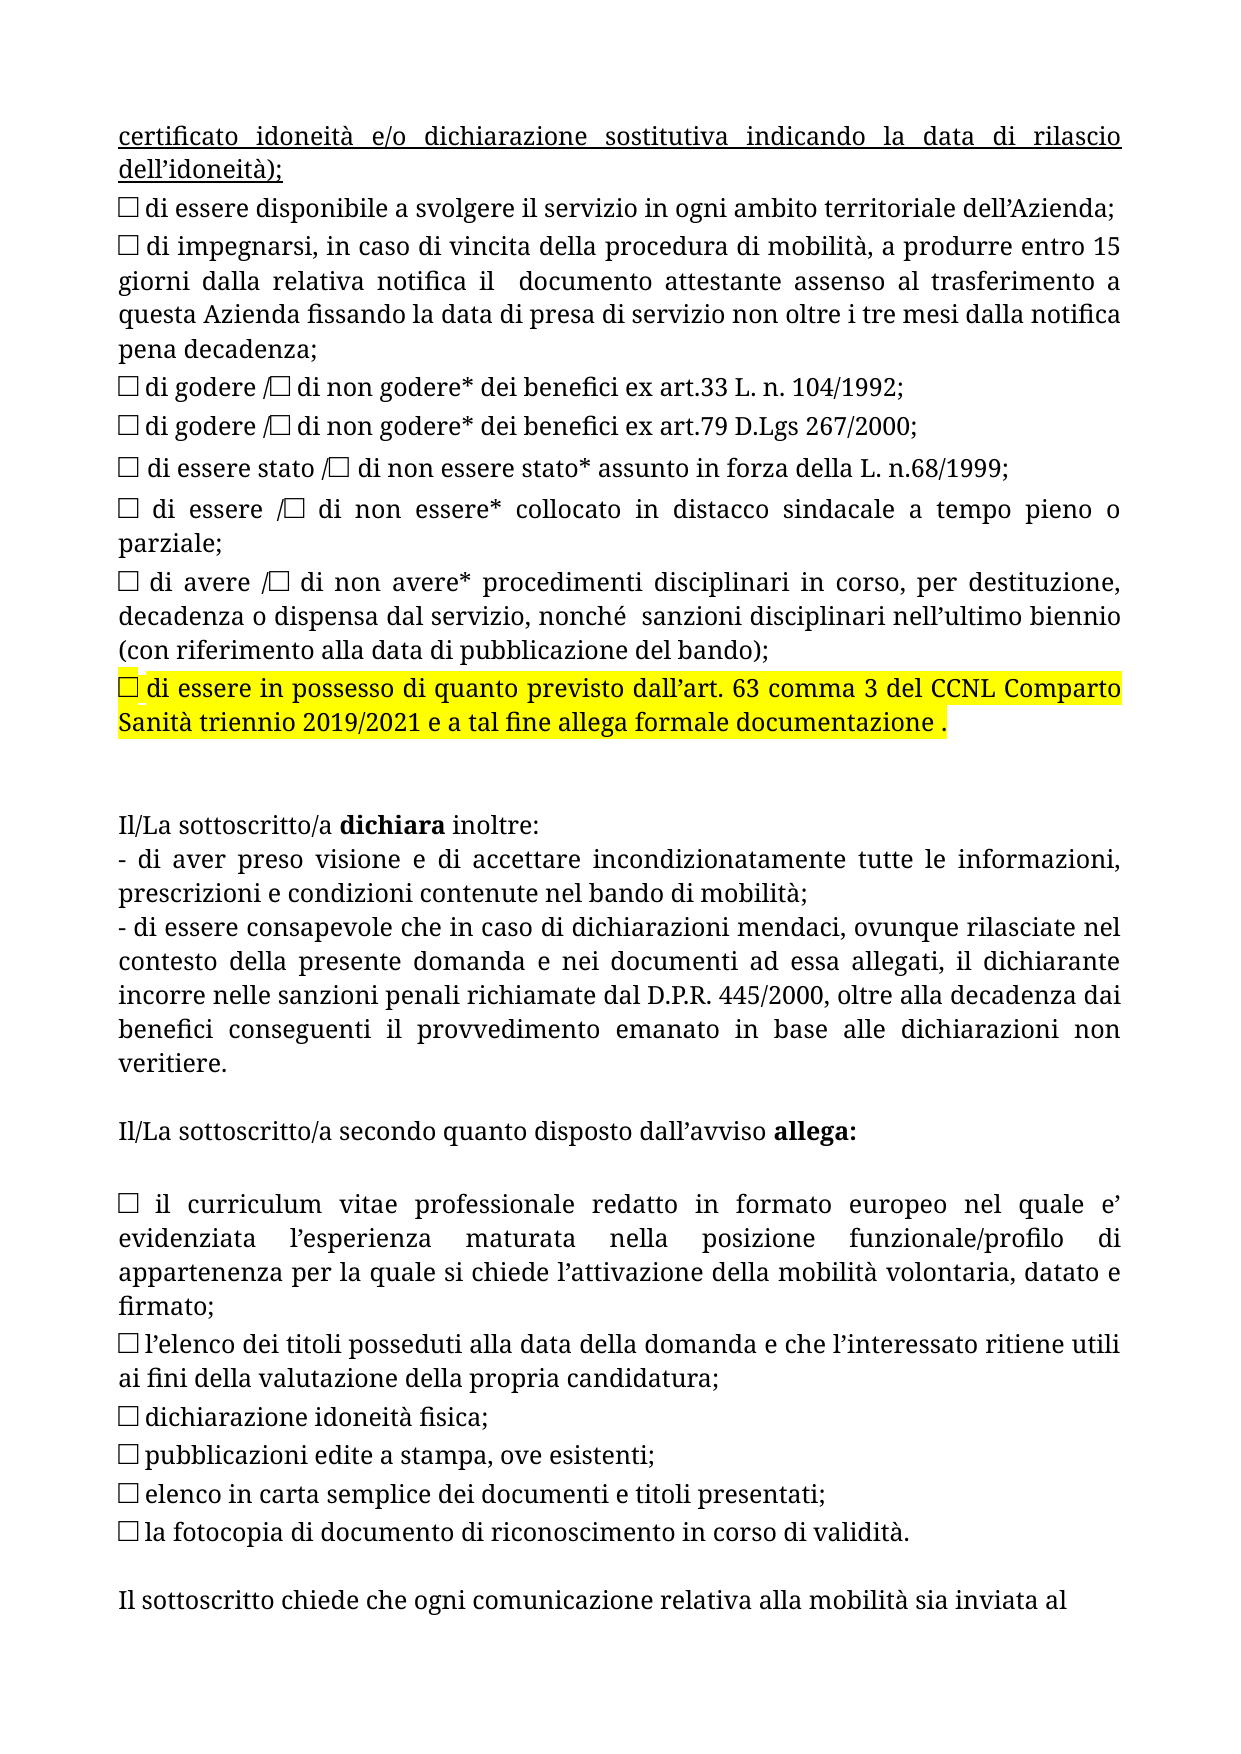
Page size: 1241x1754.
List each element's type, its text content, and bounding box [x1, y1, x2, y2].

text dell’idoneità); [118, 149, 1122, 186]
text □ di essere in possesso di quanto previsto dall’art. 63 comma 3 del CCNL Comparto Sanità triennio 2019/2021 e a tal fine allega formale documentazione . [118, 667, 1122, 739]
list □ pubblicazioni edite a stampa, ove esistenti; [118, 1433, 1122, 1472]
list □ il curriculum vitae professionale redatto in formato europeo nel quale e’ evidenziata l’esperienza maturata nella posizione funzionale/profilo di appartenenza per la quale si chiede l’attivazione della mobilità volontaria, datato e firmato; [118, 1182, 1122, 1323]
list □ elenco in carta semplice dei documenti e titoli presentati; [118, 1472, 1122, 1510]
text Il/La sottoscritto/a dichiara inoltre: [118, 807, 1122, 841]
text Il sottoscritto chiede che ogni comunicazione relativa alla mobilità sia inviata al [118, 1583, 1122, 1617]
list □ la fotocopia di documento di riconoscimento in corso di validità. [118, 1510, 1122, 1549]
text □ di essere disponibile a svolgere il servizio in ogni ambito territoriale dell’Azienda; [118, 186, 1122, 225]
text - di aver preso visione e di accettare incondizionatamente tutte le informazioni, prescrizioni e condizioni contenute nel bando di mobilità; [118, 841, 1122, 909]
text Il/La sottoscritto/a secondo quanto disposto dall’avviso allega: [118, 1114, 1122, 1148]
list □ dichiarazione idoneità fisica; [118, 1395, 1122, 1433]
text certificato idoneità e/o dichiarazione sostitutiva indicando la data di rilascio [118, 118, 1122, 147]
text - di essere consapevole che in caso di dichiarazioni mendaci, ovunque rilasciate nel contesto della presente domanda e nei documenti ad essa allegati, il dichiarante incorre nelle sanzioni penali richiamate dal D.P.R. 445/2000, oltre alla decadenza dai benefici conseguenti il provvedimento emanato in base alle dichiarazioni non veritiere. [118, 909, 1122, 1080]
text □ di godere /□ di non godere* dei benefici ex art.79 D.Lgs 267/2000; [118, 404, 1122, 442]
list □ l’elenco dei titoli posseduti alla data della domanda e che l’interessato ritiene utili ai fini della valutazione della propria candidatura; [118, 1323, 1122, 1395]
text □ di avere /□ di non avere* procedimenti disciplinari in corso, per destituzione, decadenza o dispensa dal servizio, nonché sanzioni disciplinari nell’ultimo biennio (con riferimento alla data di pubblicazione del bando); [118, 560, 1122, 667]
text □ di godere /□ di non godere* dei benefici ex art.33 L. n. 104/1992; [118, 365, 1122, 404]
text □ di impegnarsi, in caso di vincita della procedura di mobilità, a produrre entro 15 giorni dalla relativa notifica il documento attestante assenso al trasferimento a questa Azienda fissando la data di presa di servizio non oltre i tre mesi dalla notifica pena decadenza; [118, 225, 1122, 365]
text □ di essere /□ di non essere* collocato in distacco sindacale a tempo pieno o parziale; [118, 488, 1122, 560]
text □ di essere stato /□ di non essere stato* assunto in forza della L. n.68/1999; [118, 442, 1122, 488]
